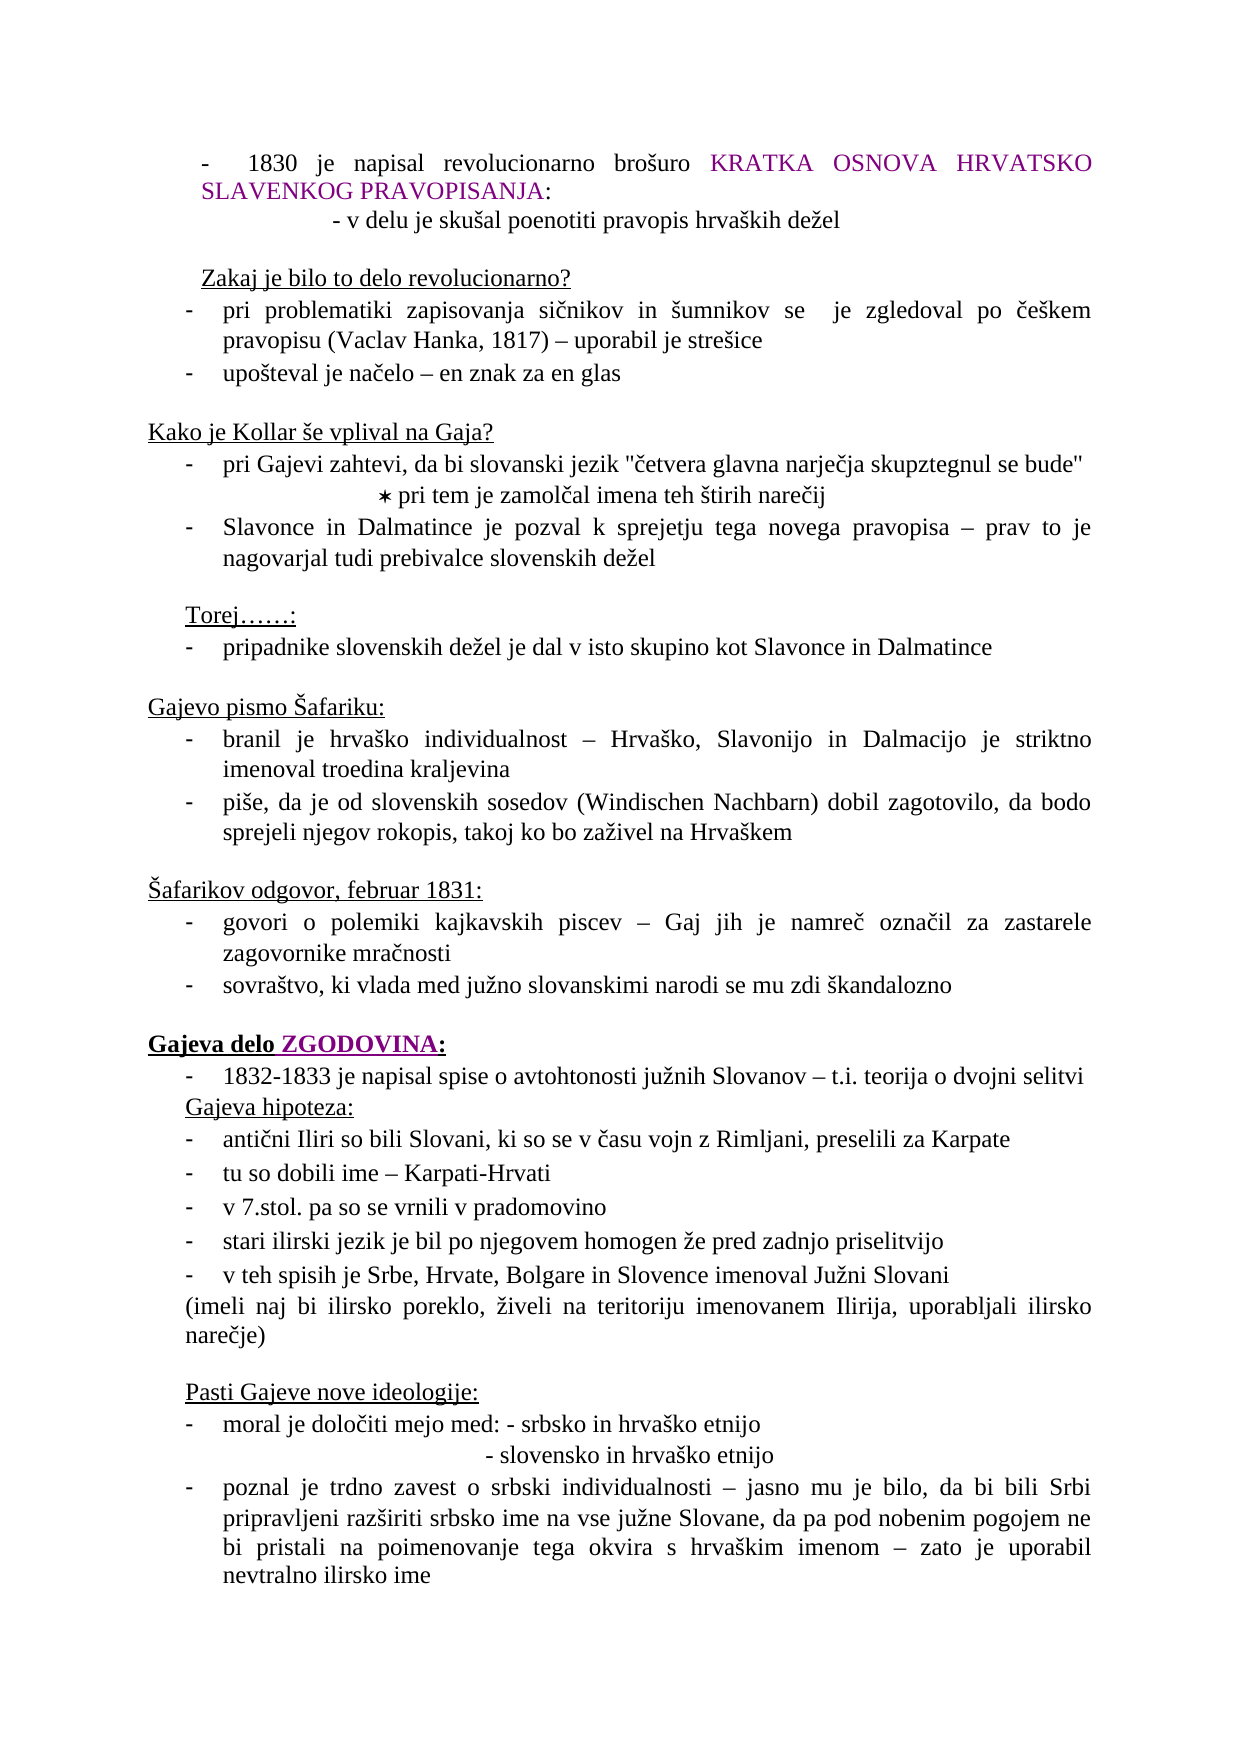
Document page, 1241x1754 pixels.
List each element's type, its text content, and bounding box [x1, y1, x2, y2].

list antični Iliri so bili Slovani, ki so se v času vojn z Rimljani, preselili za Karpate [185, 1121, 1093, 1155]
list Slavonce in Dalmatince je pozval k sprejetju tega novega pravopisa – prav to je nagovarjal tudi prebivalce slovenskih dežel [185, 508, 1093, 571]
list pripadnike slovenskih dežel je dal v isto skupino kot Slavonce in Dalmatince [185, 629, 1093, 663]
list upošteval je načelo – en znak za en glas [185, 354, 1093, 388]
text (imeli naj bi ilirsko poreklo, živeli na teritoriju imenovanem Ilirija, uporabljali ilirsko narečje) [185, 1291, 1093, 1348]
list v teh spisih je Srbe, Hrvate, Bolgare in Slovence imenoval Južni Slovani [185, 1257, 1093, 1291]
text Gajeva delo ZGODOVINA: [148, 1029, 1093, 1058]
text Torej……: [185, 600, 1093, 629]
text - slovensko in hrvaško etnijo [185, 1440, 1093, 1469]
list branil je hrvaško individualnost – Hrvaško, Slavonijo in Dalmacijo je striktno imenoval troedina kraljevina [185, 720, 1093, 783]
list pri Gajevi zahtevi, da bi slovanski jezik ''četvera glavna narječja skupztegnul se bude'' [185, 446, 1093, 480]
text - 1830 je napisal revolucionarno brošuro KRATKA OSNOVA HRVATSKO SLAVENKOG PRAVOPISANJA: [201, 148, 1093, 205]
list stari ilirski jezik je bil po njegovem homogen že pred zadnjo priselitvijo [185, 1223, 1093, 1257]
text Pasti Gajeve nove ideologije: [185, 1377, 1093, 1406]
list moral je določiti mejo med: - srbsko in hrvaško etnijo [185, 1406, 1093, 1440]
text  pri tem je zamolčal imena teh štirih narečij [185, 480, 1093, 508]
list v 7.stol. pa so se vrnili v pradomovino [185, 1189, 1093, 1223]
text Zakaj je bilo to delo revolucionarno? [201, 263, 1093, 291]
list pri problematiki zapisovanja sičnikov in šumnikov se je zgledoval po češkem pravopisu (Vaclav Hanka, 1817) – uporabil je strešice [185, 291, 1093, 354]
list poznal je trdno zavest o srbski individualnosti – jasno mu je bilo, da bi bili Srbi pripravljeni razširiti srbsko ime na vse južne Slovane, da pa pod nobenim pogojem ne bi pristali na poimenovanje tega okvira s hrvaškim imenom – zato je uporabil nevtralno ilirsko ime [185, 1469, 1093, 1589]
text - v delu je skušal poenotiti pravopis hrvaških dežel [201, 205, 1093, 234]
text Kako je Kollar še vplival na Gaja? [148, 417, 1093, 446]
list tu so dobili ime – Karpati-Hrvati [185, 1155, 1093, 1189]
list 1832-1833 je napisal spise o avtohtonosti južnih Slovanov – t.i. teorija o dvojni selitvi [185, 1058, 1093, 1092]
text Gajevo pismo Šafariku: [148, 692, 1093, 720]
text Gajeva hipoteza: [185, 1092, 1093, 1121]
list govori o polemiki kajkavskih piscev – Gaj jih je namreč označil za zastarele zagovornike mračnosti [185, 903, 1093, 966]
list piše, da je od slovenskih sosedov (Windischen Nachbarn) dobil zagotovilo, da bodo sprejeli njegov rokopis, takoj ko bo zaživel na Hrvaškem [185, 783, 1093, 846]
list sovraštvo, ki vlada med južno slovanskimi narodi se mu zdi škandalozno [185, 966, 1093, 1000]
text Šafarikov odgovor, februar 1831: [148, 875, 1093, 903]
